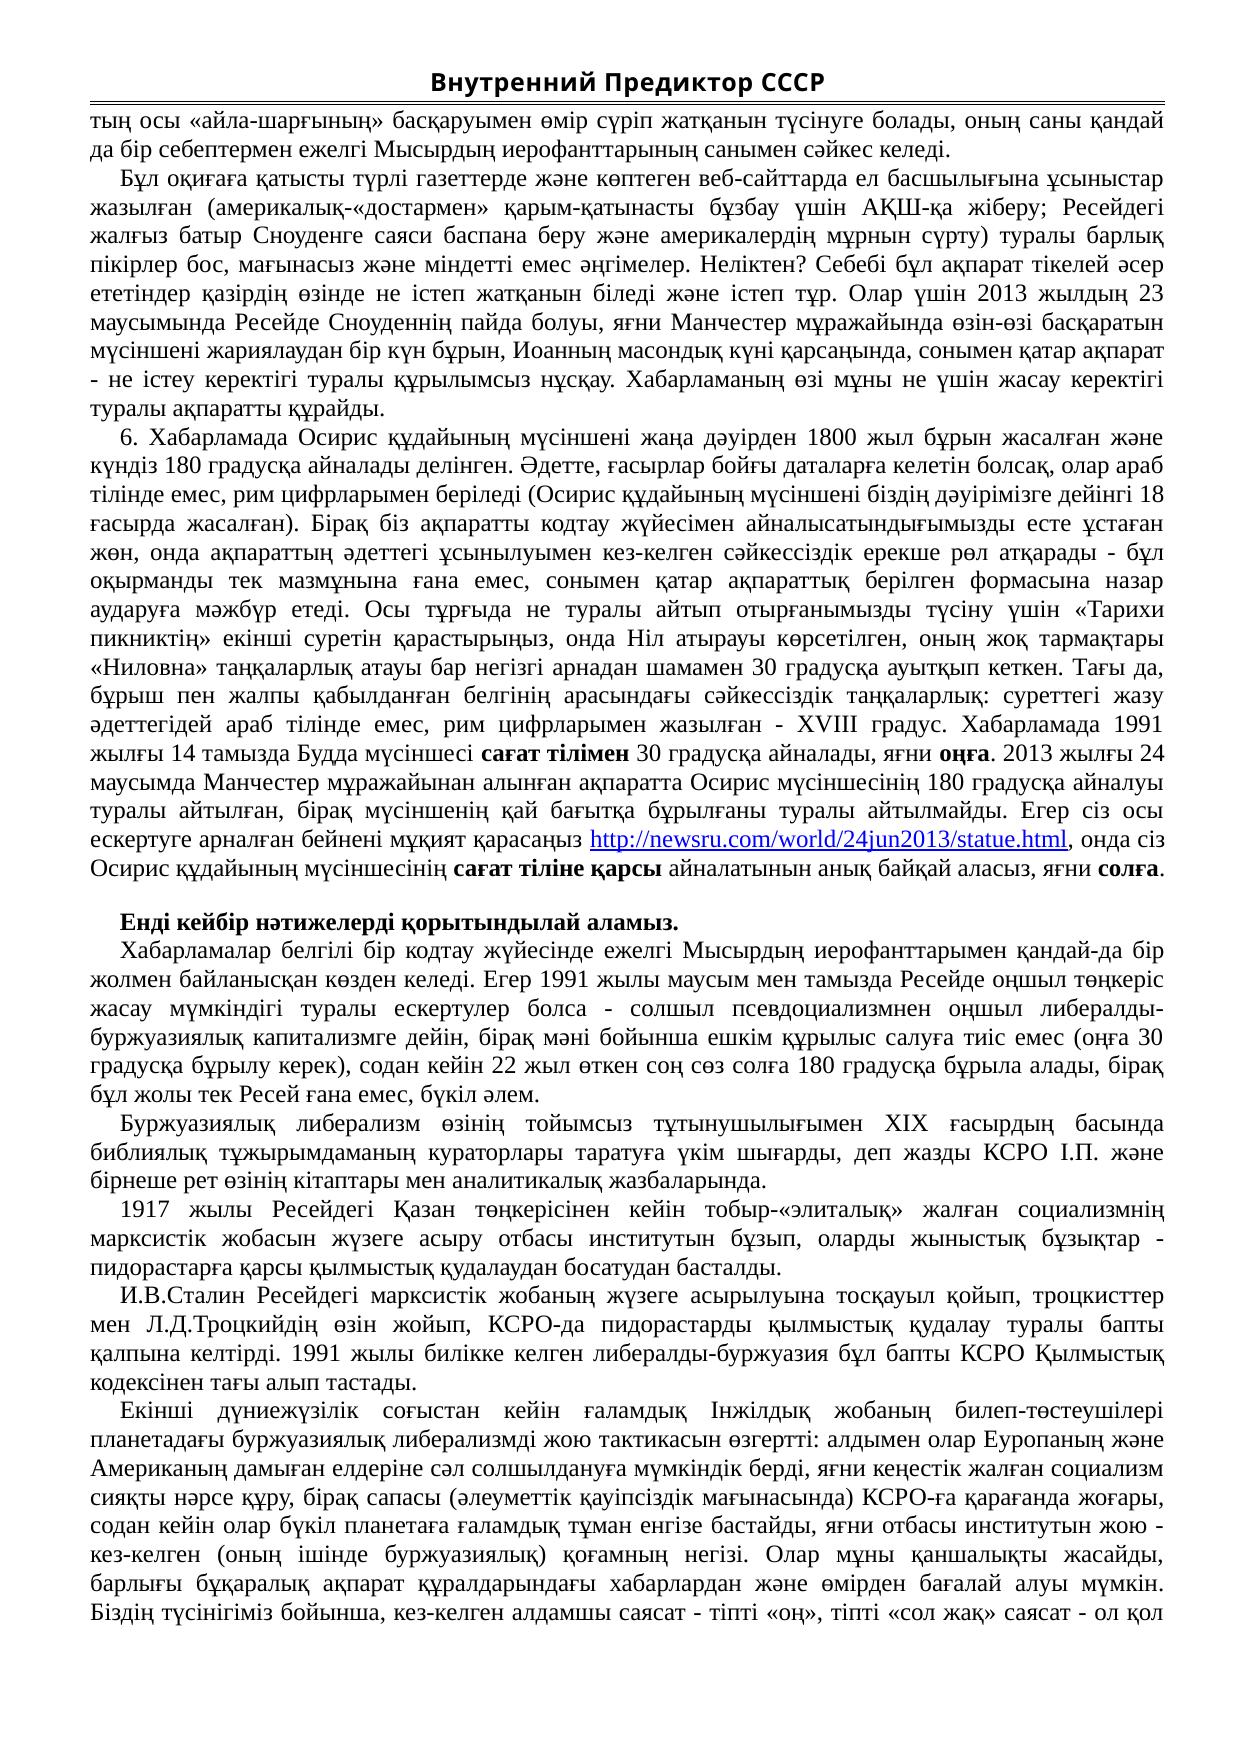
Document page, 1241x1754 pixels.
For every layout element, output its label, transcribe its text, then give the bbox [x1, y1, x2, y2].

text И.В.Сталин Ресейдегі марксистік жобаның жүзеге асырылуына тосқауыл қойып, троцкисттер мен Л.Д.Троцкийдің өзін жойып, КСРО-да пидорастарды қылмыстық қудалау туралы бапты қалпына келтірді. 1991 жылы билікке келген либералды-буржуазия бұл бапты КСРО Қылмыстық кодексінен тағы алып тастады. [90, 1280, 1165, 1395]
text тың осы «айла-шарғының» басқаруымен өмір сүріп жатқанын түсінуге болады, оның саны қандай да бір себептермен ежелгі Мысырдың иерофанттарының санымен сәйкес келеді. [90, 105, 1165, 163]
text Екінші дүниежүзілік соғыстан кейін ғаламдық Інжілдық жобаның билеп-төстеушілері планетадағы буржуазиялық либерализмді жою тактикасын өзгертті: алдымен олар Еуропаның және Американың дамыған елдеріне сәл солшылдануға мүмкіндік берді, яғни кеңестік жалған социализм сияқты нәрсе құру, бірақ сапасы (әлеуметтік қауіпсіздік мағынасында) КСРО-ға қарағанда жоғары, содан кейін олар бүкіл планетаға ғаламдық тұман енгізе бастайды, яғни отбасы институтын жою - кез-келген (оның ішінде буржуазиялық) қоғамның негізі. Олар мұны қаншалықты жасайды, барлығы бұқаралық ақпарат құралдарындағы хабарлардан және өмірден бағалай алуы мүмкін. Біздің түсінігіміз бойынша, кез-келген алдамшы саясат - тіпті «оң», тіпті «сол жақ» саясат - ол қол [90, 1395, 1165, 1625]
text Буржуазиялық либерализм өзінің тойымсыз тұтынушылығымен XIX ғасырдың басында библиялық тұжырымдаманың кураторлары таратуға үкім шығарды, деп жазды КСРО I.П. және бірнеше рет өзінің кітаптары мен аналитикалық жазбаларында. [90, 1108, 1165, 1194]
text 1917 жылы Ресейдегі Қазан төңкерісінен кейін тобыр-«элиталық» жалған социализмнің марксистік жобасын жүзеге асыру отбасы институтын бұзып, оларды жыныстық бұзықтар - пидорастарға қарсы қылмыстық қудалаудан босатудан басталды. [90, 1194, 1165, 1280]
text Хабарламалар белгілі бір кодтау жүйесінде ежелгі Мысырдың иерофанттарымен қандай-да бір жолмен байланысқан көзден келеді. Егер 1991 жылы маусым мен тамызда Ресейде оңшыл төңкеріс жасау мүмкіндігі туралы ескертулер болса - солшыл псевдоциализмнен оңшыл либералды-буржуазиялық капитализмге дейін, бірақ мәні бойынша ешкім құрылыс салуға тиіс емес (оңға 30 градусқа бұрылу керек), содан кейін 22 жыл өткен соң сөз солға 180 градусқа бұрыла алады, бірақ бұл жолы тек Ресей ғана емес, бүкіл әлем. [90, 935, 1165, 1108]
text 6. Хабарламада Осирис құдайының мүсіншені жаңа дәуірден 1800 жыл бұрын жасалған және күндіз 180 градусқа айналады делінген. Әдетте, ғасырлар бойғы даталарға келетін болсақ, олар араб тілінде емес, рим цифрларымен беріледі (Осирис құдайының мүсіншені біздің дәуірімізге дейінгі 18 ғасырда жасалған). Бірақ біз ақпаратты кодтау жүйесімен айналысатындығымызды есте ұстаған жөн, онда ақпараттың әдеттегі ұсынылуымен кез-келген сәйкессіздік ерекше рөл атқарады - бұл оқырманды тек мазмұнына ғана емес, сонымен қатар ақпараттық берілген формасына назар аударуға мәжбүр етеді. Осы тұрғыда не туралы айтып отырғанымызды түсіну үшін «Тарихи пикниктің» екінші суретін қарастырыңыз, онда Ніл атырауы көрсетілген, оның жоқ тармақтары «Ниловна» таңқаларлық атауы бар негізгі арнадан шамамен 30 градусқа ауытқып кеткен. Тағы да, бұрыш пен жалпы қабылданған белгінің арасындағы сәйкессіздік таңқаларлық: суреттегі жазу әдеттегідей араб тілінде емес, рим цифрларымен жазылған - XVIII градус. Хабарламада 1991 жылғы 14 тамызда Будда мүсіншесі сағат тілімен 30 градусқа айналады, яғни оңға. 2013 жылғы 24 маусымда Манчестер мұражайынан алынған ақпаратта Осирис мүсіншесінің 180 градусқа айналуы туралы айтылған, бірақ мүсіншенің қай бағытқа бұрылғаны туралы айтылмайды. Егер сіз осы ескертуге арналған бейнені мұқият қарасаңыз http://newsru.com/world/24jun2013/statue.html, онда сіз Осирис құдайының мүсіншесінің сағат тіліне қарсы айналатынын анық байқай аласыз, яғни солға. [90, 422, 1165, 882]
text Бұл оқиғаға қатысты түрлі газеттерде және көптеген веб-сайттарда ел басшылығына ұсыныстар жазылған (америкалық-«достармен» қарым-қатынасты бұзбау үшін АҚШ-қа жіберу; Ресейдегі жалғыз батыр Сноуденге саяси баспана беру және америкалердің мұрнын сүрту) туралы барлық пікірлер бос, мағынасыз және міндетті емес әңгімелер. Неліктен? Себебі бұл ақпарат тікелей әсер ететіндер қазірдің өзінде не істеп жатқанын біледі және істеп тұр. Олар үшін 2013 жылдың 23 маусымында Ресейде Сноуденнің пайда болуы, яғни Манчестер мұражайында өзін-өзі басқаратын мүсіншені жариялаудан бір күн бұрын, Иоанның масондық күні қарсаңында, сонымен қатар ақпарат - не істеу керектігі туралы құрылымсыз нұсқау. Хабарламаның өзі мұны не үшін жасау керектігі туралы ақпаратты құрайды. [90, 163, 1165, 422]
text Енді кейбір нәтижелерді қорытындылай аламыз. [90, 907, 1165, 935]
